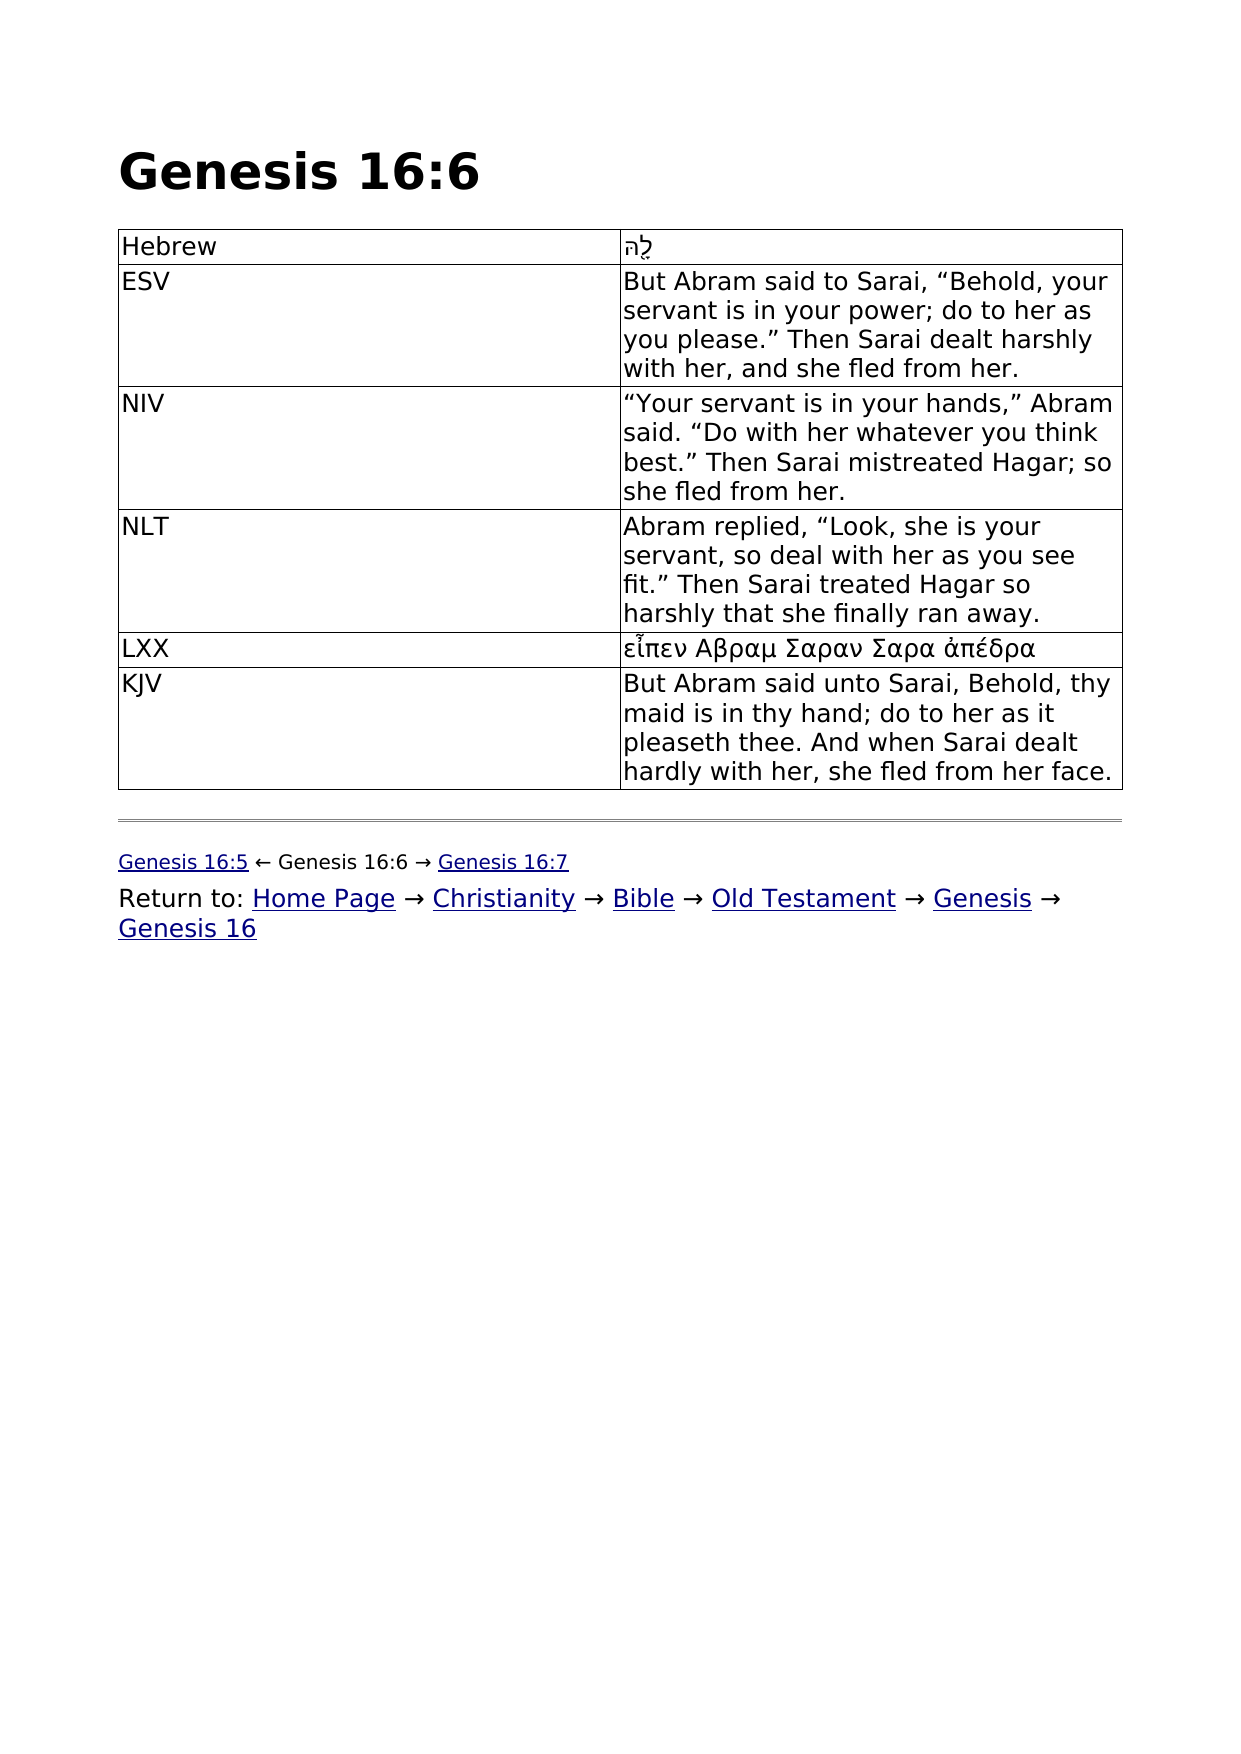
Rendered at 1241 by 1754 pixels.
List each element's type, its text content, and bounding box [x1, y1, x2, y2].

text Genesis 16:5 ← Genesis 16:6 → Genesis 16:7 [118, 851, 1122, 884]
table_cell LXX [119, 633, 620, 667]
table_header לָ֖הּ [621, 230, 1122, 264]
table_cell NLT [119, 510, 620, 632]
table_cell NIV [119, 387, 620, 509]
table_cell εἶπεν Αβραμ Σαραν Σαρα ἀπέδρα [621, 633, 1122, 667]
subtitle Genesis 16:6 [118, 143, 1122, 201]
table_cell “Your servant is in your hands,” Abram said. “Do with her whatever you think best.” Then Sarai mistreated Hagar; so she fled from her. [621, 387, 1122, 509]
table_cell But Abram said to Sarai, “Behold, your servant is in your power; do to her as you please.” Then Sarai dealt harshly with her, and she fled from her. [621, 265, 1122, 386]
table_cell Abram replied, “Look, she is your servant, so deal with her as you see fit.” Then Sarai treated Hagar so harshly that she finally ran away. [621, 510, 1122, 632]
table_cell But Abram said unto Sarai, Behold, thy maid is in thy hand; do to her as it pleaseth thee. And when Sarai dealt hardly with her, she fled from her face. [621, 668, 1122, 789]
table_header Hebrew [119, 230, 620, 264]
table_cell ESV [119, 265, 620, 386]
text Return to: Home Page → Christianity → Bible → Old Testament → Genesis → Genesis 16 [118, 884, 1122, 943]
table_cell KJV [119, 668, 620, 789]
